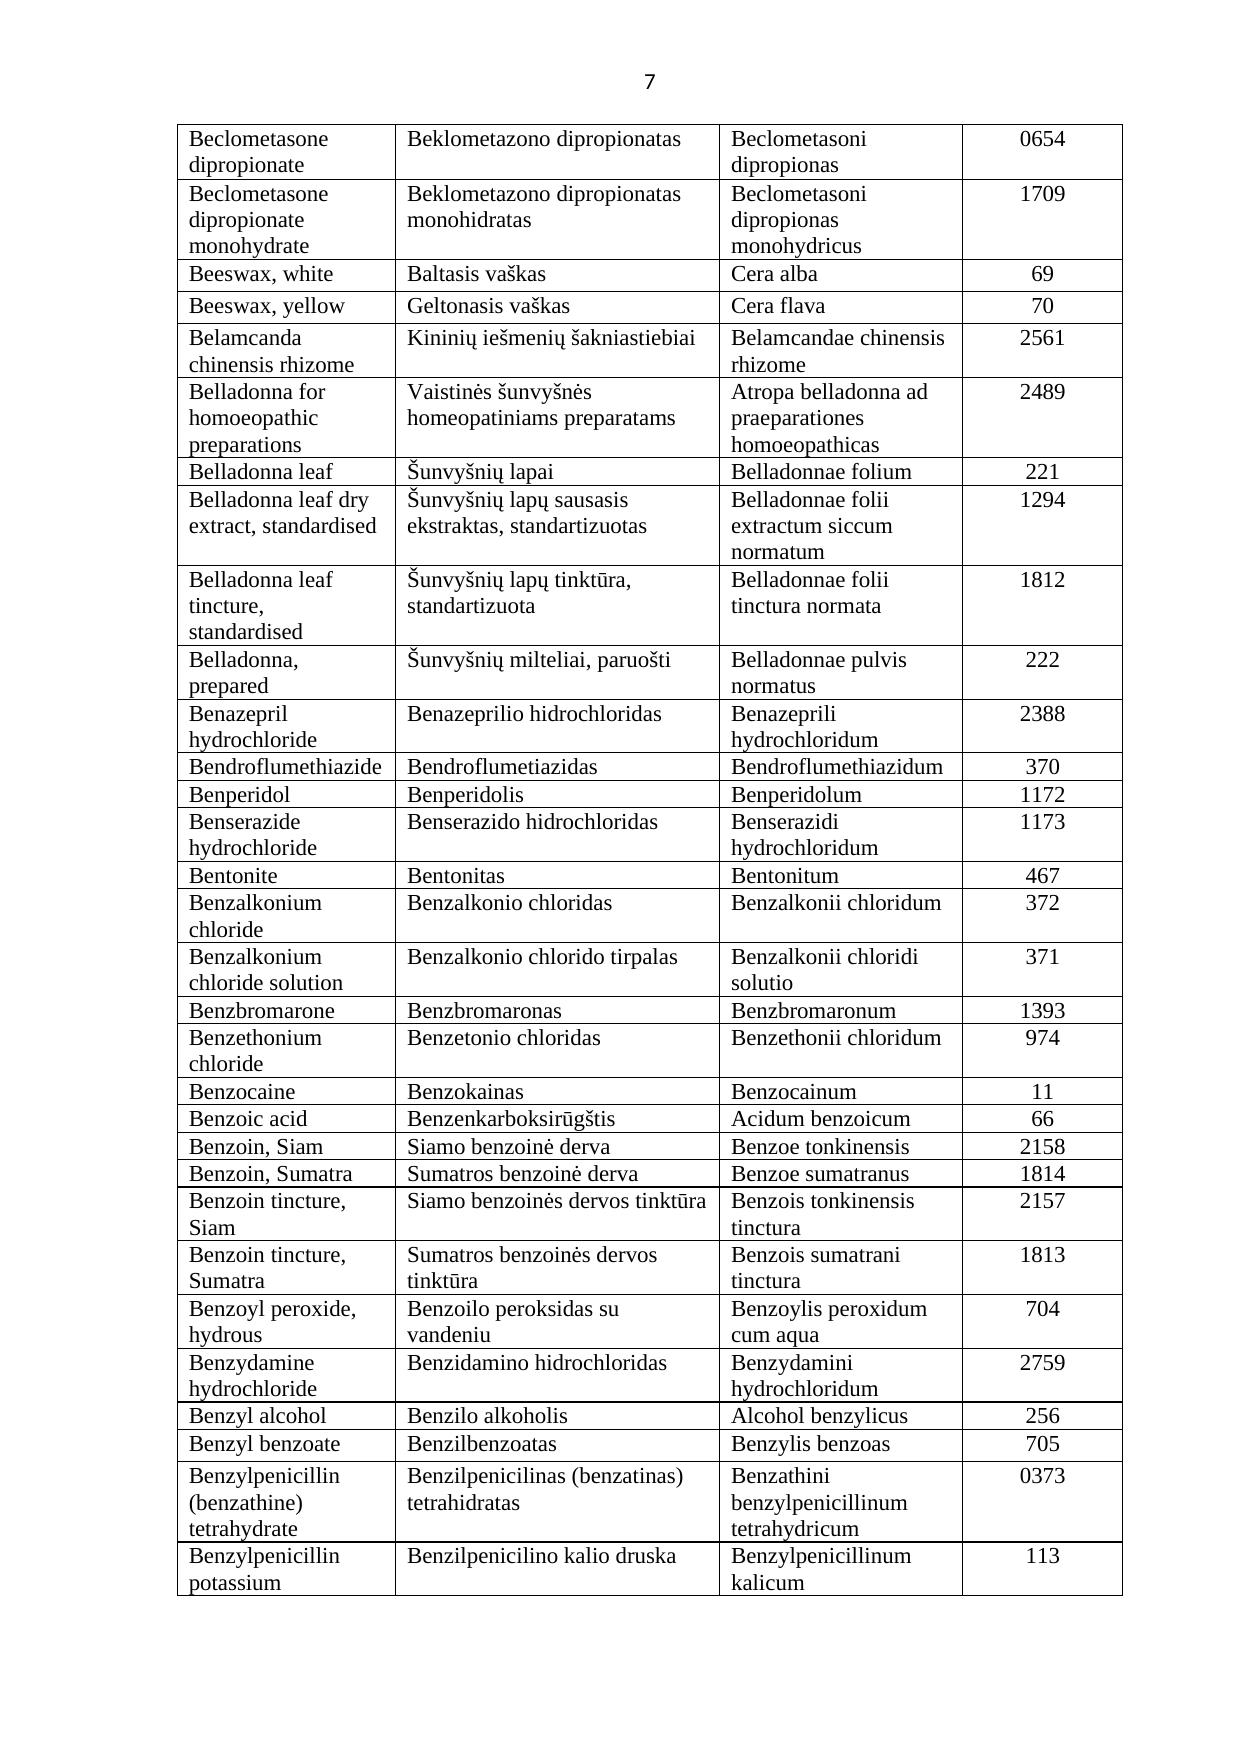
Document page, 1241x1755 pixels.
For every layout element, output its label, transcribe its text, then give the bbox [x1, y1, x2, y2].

table_cell Benzalkonii chloridi solutio [720, 943, 962, 996]
table_cell Belladonna for homoeopathic preparations [178, 378, 395, 457]
table_cell Benzetonio chloridas [396, 1024, 719, 1077]
table_cell Benzoe sumatranus [720, 1160, 962, 1186]
table_cell 113 [963, 1543, 1122, 1595]
table_cell Atropa belladonna ad praeparationes homoeopathicas [720, 378, 962, 457]
table_cell Benzois tonkinensis tinctura [720, 1188, 962, 1240]
table_cell Benzoylis peroxidum cum aqua [720, 1295, 962, 1348]
table_cell 256 [963, 1403, 1122, 1429]
table_cell Benzbromarone [178, 997, 395, 1023]
table_cell Benzethonium chloride [178, 1024, 395, 1077]
table_cell Benzalkonium chloride solution [178, 943, 395, 996]
table_cell 1812 [963, 566, 1122, 645]
table_cell Beclometasoni dipropionas [720, 125, 962, 179]
table_cell Benzbromaronum [720, 997, 962, 1023]
table_cell Benzyl benzoate [178, 1430, 395, 1461]
table_cell Bentonite [178, 862, 395, 888]
table_cell Benzilpenicilino kalio druska [396, 1543, 719, 1595]
table_cell Belladonna leaf [178, 458, 395, 484]
table_cell 2388 [963, 700, 1122, 752]
table_cell Benzalkonium chloride [178, 889, 395, 942]
table_cell Belladonnae folii tinctura normata [720, 566, 962, 645]
table_cell Baltasis vaškas [396, 260, 719, 291]
table_cell 69 [963, 260, 1122, 291]
table_cell Belamcandae chinensis rhizome [720, 324, 962, 377]
table_cell Beclometasoni dipropionas monohydricus [720, 180, 962, 259]
table_cell 370 [963, 753, 1122, 780]
table_cell Kininių iešmenių šakniastiebiai [396, 324, 719, 377]
table_cell Benserazide hydrochloride [178, 808, 395, 861]
table_cell Beeswax, white [178, 260, 395, 291]
table_cell 1709 [963, 180, 1122, 259]
table_cell Beeswax, yellow [178, 292, 395, 323]
table_cell Sumatros benzoinės dervos tinktūra [396, 1241, 719, 1294]
table_cell 2561 [963, 324, 1122, 377]
table_cell 372 [963, 889, 1122, 942]
table_cell Benzoin tincture, Siam [178, 1188, 395, 1240]
table_cell Benzydamini hydrochloridum [720, 1349, 962, 1401]
table_cell Benzois sumatrani tinctura [720, 1241, 962, 1294]
table_cell Benzocainum [720, 1078, 962, 1104]
table_cell Bendroflumethiazidum [720, 753, 962, 780]
table_cell Šunvyšnių lapų tinktūra, standartizuota [396, 566, 719, 645]
table_cell Belladonna leaf tincture, standardised [178, 566, 395, 645]
table_cell Sumatros benzoinė derva [396, 1160, 719, 1186]
table_cell Belamcanda chinensis rhizome [178, 324, 395, 377]
table_cell 1294 [963, 486, 1122, 565]
table_cell Bendroflumetiazidas [396, 753, 719, 780]
table_cell Benzoyl peroxide, hydrous [178, 1295, 395, 1348]
table_cell Benzidamino hidrochloridas [396, 1349, 719, 1401]
table_cell Belladonna, prepared [178, 646, 395, 698]
table_cell Beklometazono dipropionatas monohidratas [396, 180, 719, 259]
table_cell Cera alba [720, 260, 962, 291]
table_cell Benperidol [178, 781, 395, 807]
table_cell Belladonnae folii extractum siccum normatum [720, 486, 962, 565]
table_cell Benserazidi hydrochloridum [720, 808, 962, 861]
table_cell Benzoin, Sumatra [178, 1160, 395, 1186]
table_cell Benzylpenicillin (benzathine) tetrahydrate [178, 1462, 395, 1541]
table_cell Acidum benzoicum [720, 1105, 962, 1132]
table_cell Benzbromaronas [396, 997, 719, 1023]
table_cell 2759 [963, 1349, 1122, 1401]
table_cell Benazepril hydrochloride [178, 700, 395, 752]
table_cell 11 [963, 1078, 1122, 1104]
table_cell Šunvyšnių lapai [396, 458, 719, 484]
table_cell Benzoic acid [178, 1105, 395, 1132]
table_cell Benzylis benzoas [720, 1430, 962, 1461]
table_cell Šunvyšnių milteliai, paruošti [396, 646, 719, 698]
table_cell Siamo benzoinės dervos tinktūra [396, 1188, 719, 1240]
table_cell 1813 [963, 1241, 1122, 1294]
table_cell 974 [963, 1024, 1122, 1077]
table_cell 705 [963, 1430, 1122, 1461]
table_cell Benzocaine [178, 1078, 395, 1104]
table_cell Benzoilo peroksidas su vandeniu [396, 1295, 719, 1348]
table_cell Benzalkonii chloridum [720, 889, 962, 942]
table_cell Siamo benzoinė derva [396, 1133, 719, 1159]
table_cell Alcohol benzylicus [720, 1403, 962, 1429]
table_cell Benzilpenicilinas (benzatinas) tetrahidratas [396, 1462, 719, 1541]
table_cell Šunvyšnių lapų sausasis ekstraktas, standartizuotas [396, 486, 719, 565]
table_cell Benzalkonio chloridas [396, 889, 719, 942]
table_cell 0373 [963, 1462, 1122, 1541]
table_cell 1393 [963, 997, 1122, 1023]
table_cell Belladonnae pulvis normatus [720, 646, 962, 698]
table_cell Benzathini benzylpenicillinum tetrahydricum [720, 1462, 962, 1541]
table_cell Belladonna leaf dry extract, standardised [178, 486, 395, 565]
table_cell 2158 [963, 1133, 1122, 1159]
table_cell 66 [963, 1105, 1122, 1132]
table_cell Bentonitum [720, 862, 962, 888]
table_cell Vaistinės šunvyšnės homeopatiniams preparatams [396, 378, 719, 457]
table_cell Belladonnae folium [720, 458, 962, 484]
table_cell Benzylpenicillinum kalicum [720, 1543, 962, 1595]
table_cell Benzyl alcohol [178, 1403, 395, 1429]
table_cell Benserazido hidrochloridas [396, 808, 719, 861]
table_cell Benazeprili hydrochloridum [720, 700, 962, 752]
table_cell 2489 [963, 378, 1122, 457]
table_cell Benzilo alkoholis [396, 1403, 719, 1429]
table_cell Benzoin, Siam [178, 1133, 395, 1159]
table_cell Bendroflumethiazide [178, 753, 395, 780]
table_cell 1814 [963, 1160, 1122, 1186]
table_cell Geltonasis vaškas [396, 292, 719, 323]
table_cell Benzokainas [396, 1078, 719, 1104]
table_cell Beklometazono dipropionatas [396, 125, 719, 179]
table_cell Bentonitas [396, 862, 719, 888]
table_cell 467 [963, 862, 1122, 888]
table_cell 704 [963, 1295, 1122, 1348]
table_cell Benzalkonio chlorido tirpalas [396, 943, 719, 996]
table_cell Cera flava [720, 292, 962, 323]
table_cell 0654 [963, 125, 1122, 179]
table_cell Benzoin tincture, Sumatra [178, 1241, 395, 1294]
table_cell Benazeprilio hidrochloridas [396, 700, 719, 752]
table_cell 221 [963, 458, 1122, 484]
table_cell Benzilbenzoatas [396, 1430, 719, 1461]
table_cell 1172 [963, 781, 1122, 807]
table_cell 222 [963, 646, 1122, 698]
table_cell Benzenkarboksirūgštis [396, 1105, 719, 1132]
table_cell Beclometasone dipropionate [178, 125, 395, 179]
table_cell Benzylpenicillin potassium [178, 1543, 395, 1595]
table_cell Benzethonii chloridum [720, 1024, 962, 1077]
table_cell Benperidolis [396, 781, 719, 807]
table_cell 70 [963, 292, 1122, 323]
table_cell 2157 [963, 1188, 1122, 1240]
table_cell 1173 [963, 808, 1122, 861]
table_cell Benperidolum [720, 781, 962, 807]
table_cell 371 [963, 943, 1122, 996]
table_cell Beclometasone dipropionate monohydrate [178, 180, 395, 259]
table_cell Benzydamine hydrochloride [178, 1349, 395, 1401]
table_cell Benzoe tonkinensis [720, 1133, 962, 1159]
